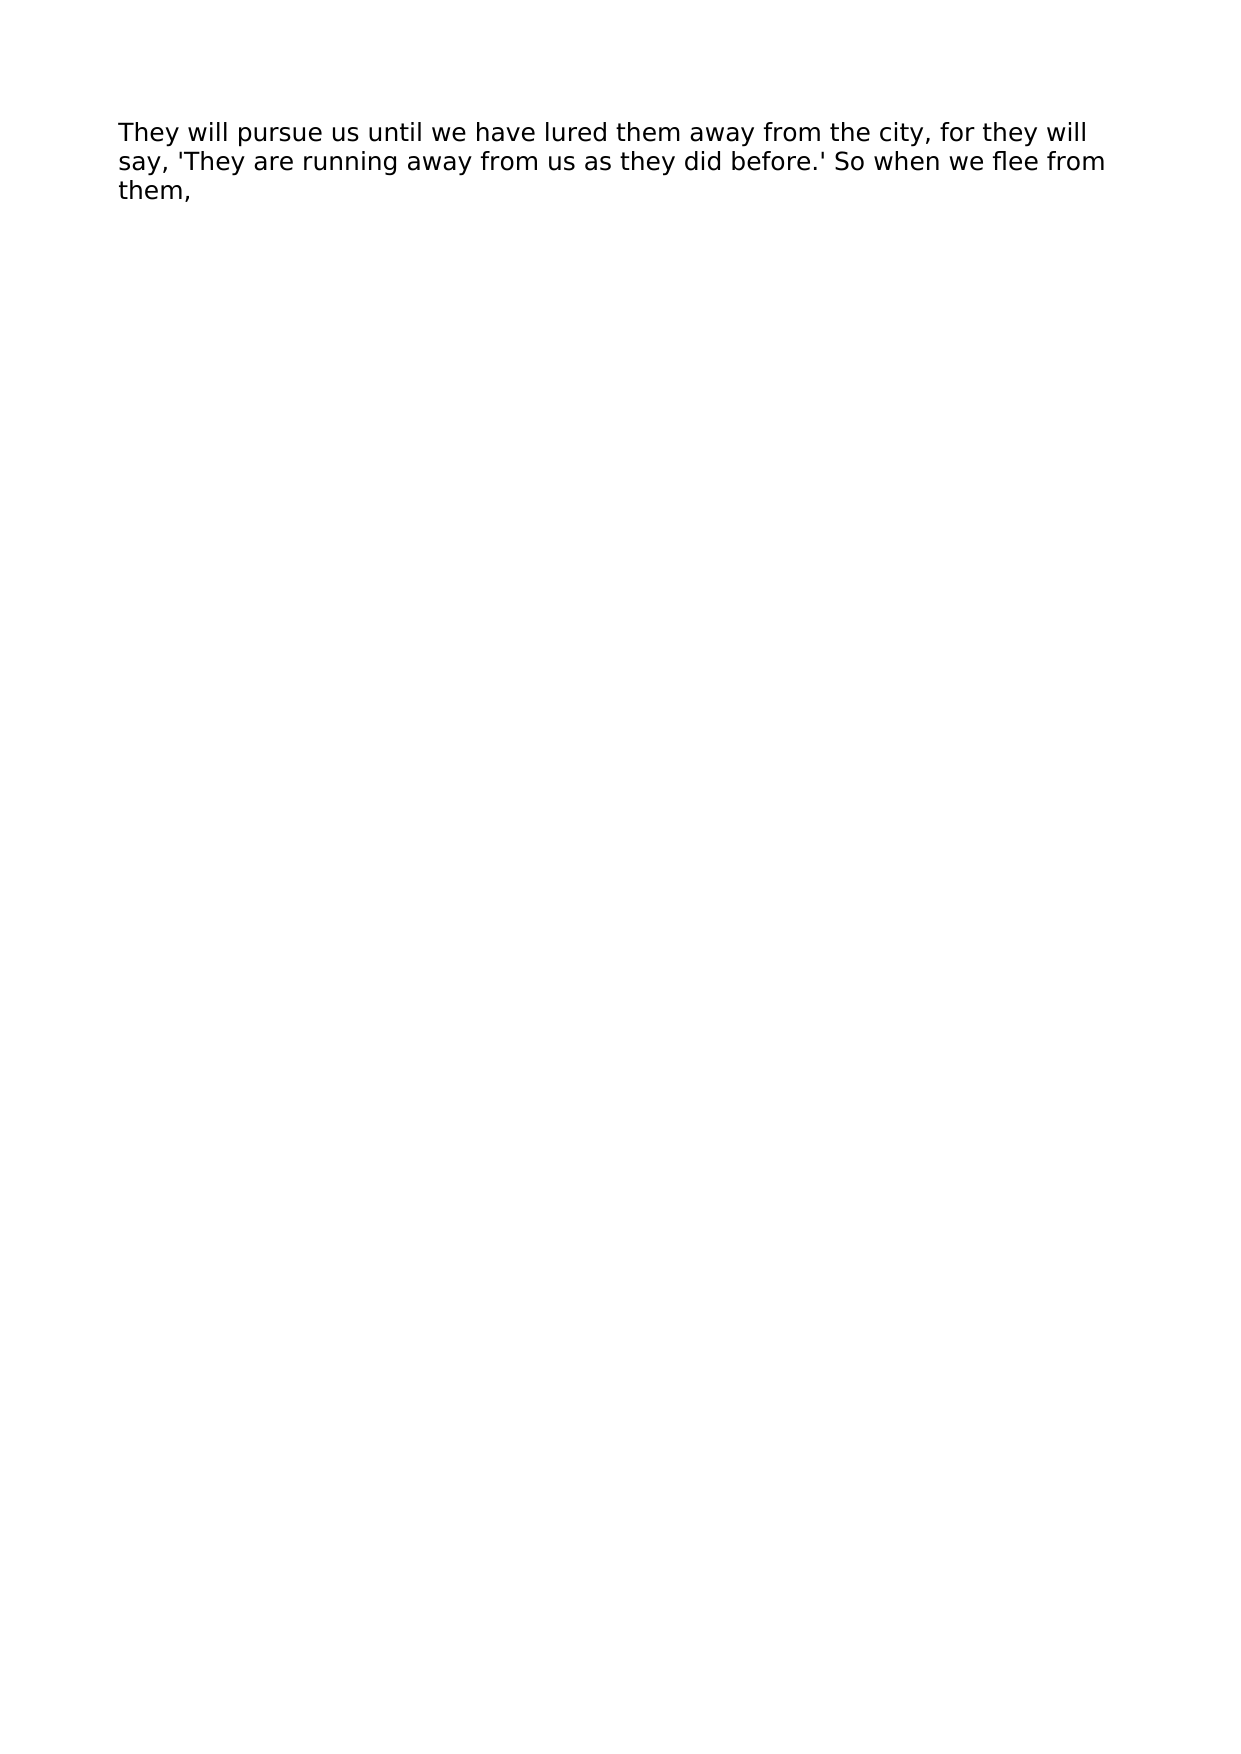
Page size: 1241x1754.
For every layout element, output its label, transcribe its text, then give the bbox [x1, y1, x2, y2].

text They will pursue us until we have lured them away from the city, for they will say, 'They are running away from us as they did before.' So when we flee from them, [118, 118, 1122, 206]
